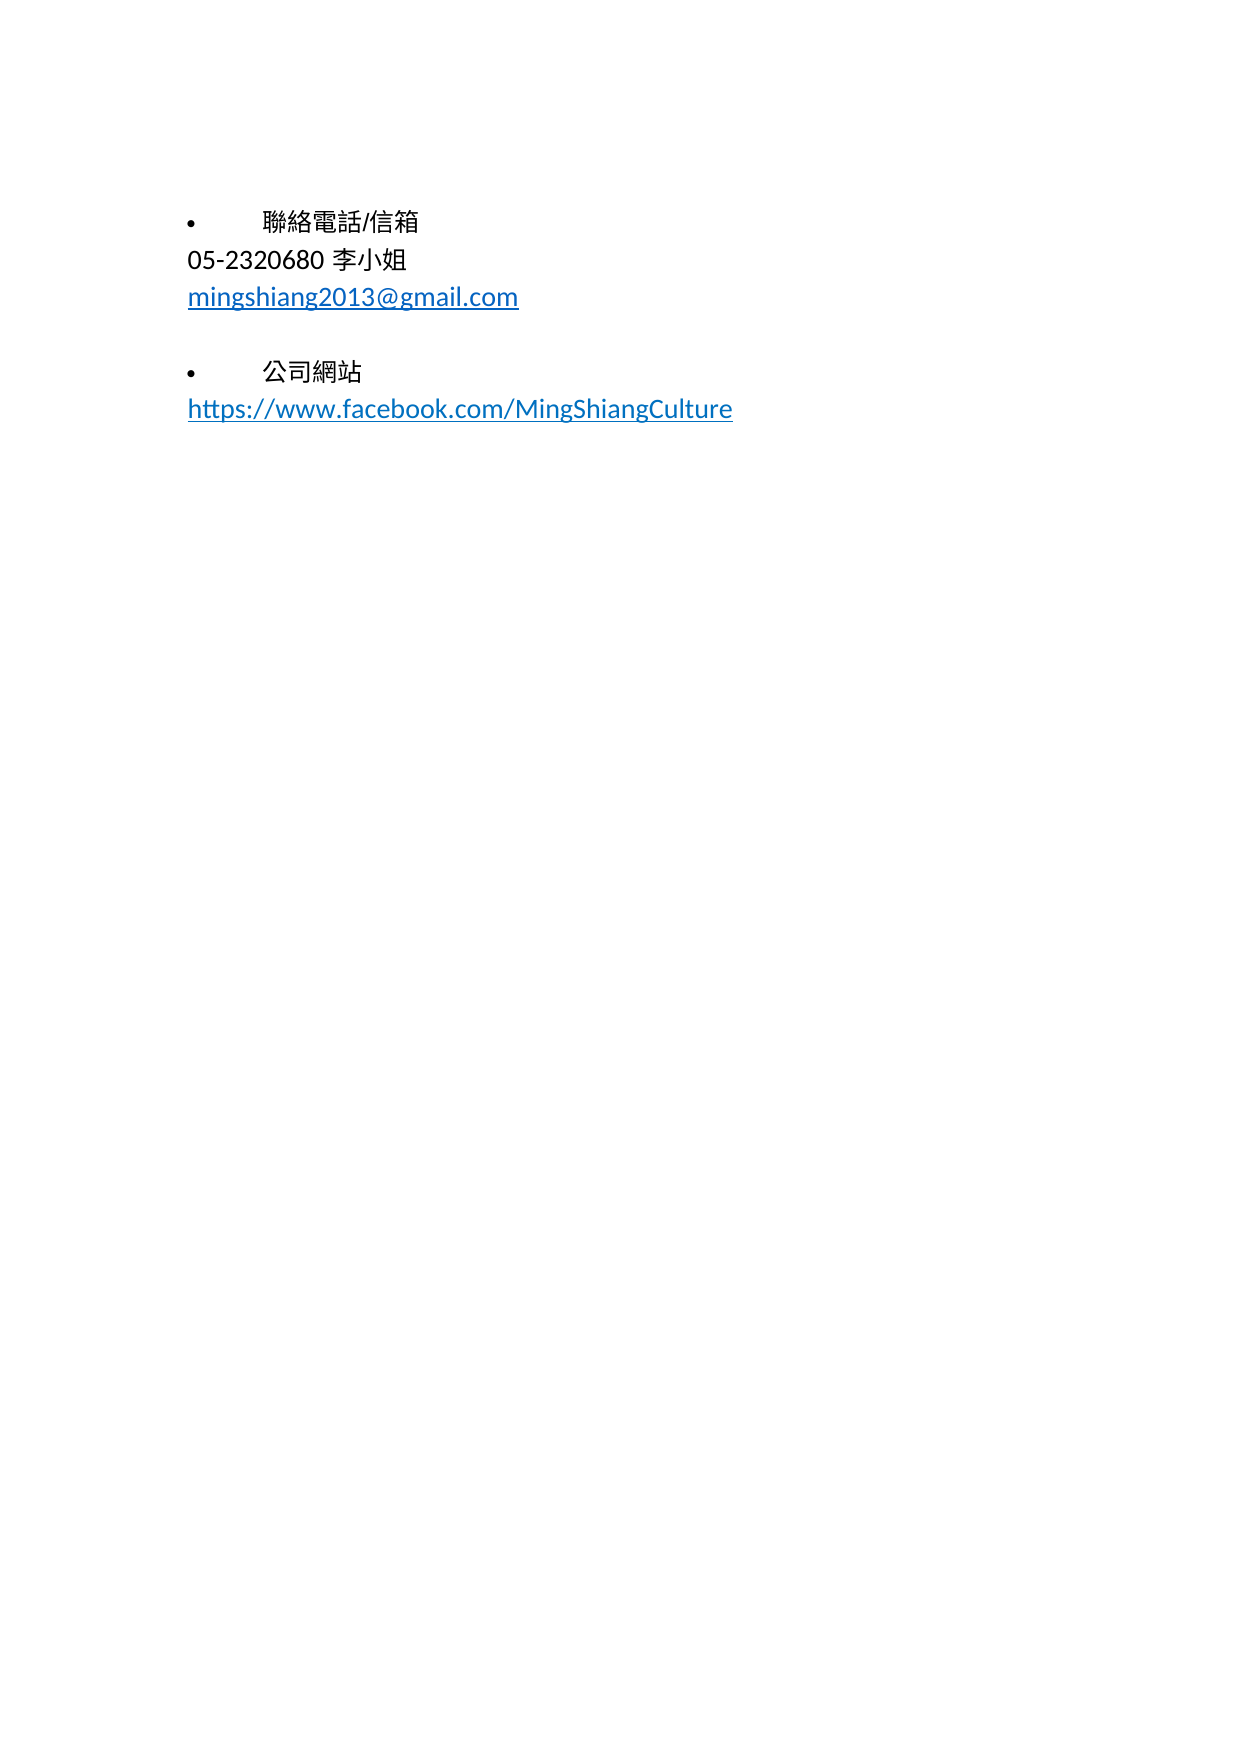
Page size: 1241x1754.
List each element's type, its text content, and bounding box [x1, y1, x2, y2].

list 公司網站 [187, 352, 1053, 389]
text 05-2320680 李小姐 [187, 239, 1053, 277]
text mingshiang2013@gmail.com [187, 277, 1053, 314]
text https://www.facebook.com/MingShiangCulture [187, 389, 1053, 427]
list 聯絡電話/信箱 [187, 202, 1053, 239]
